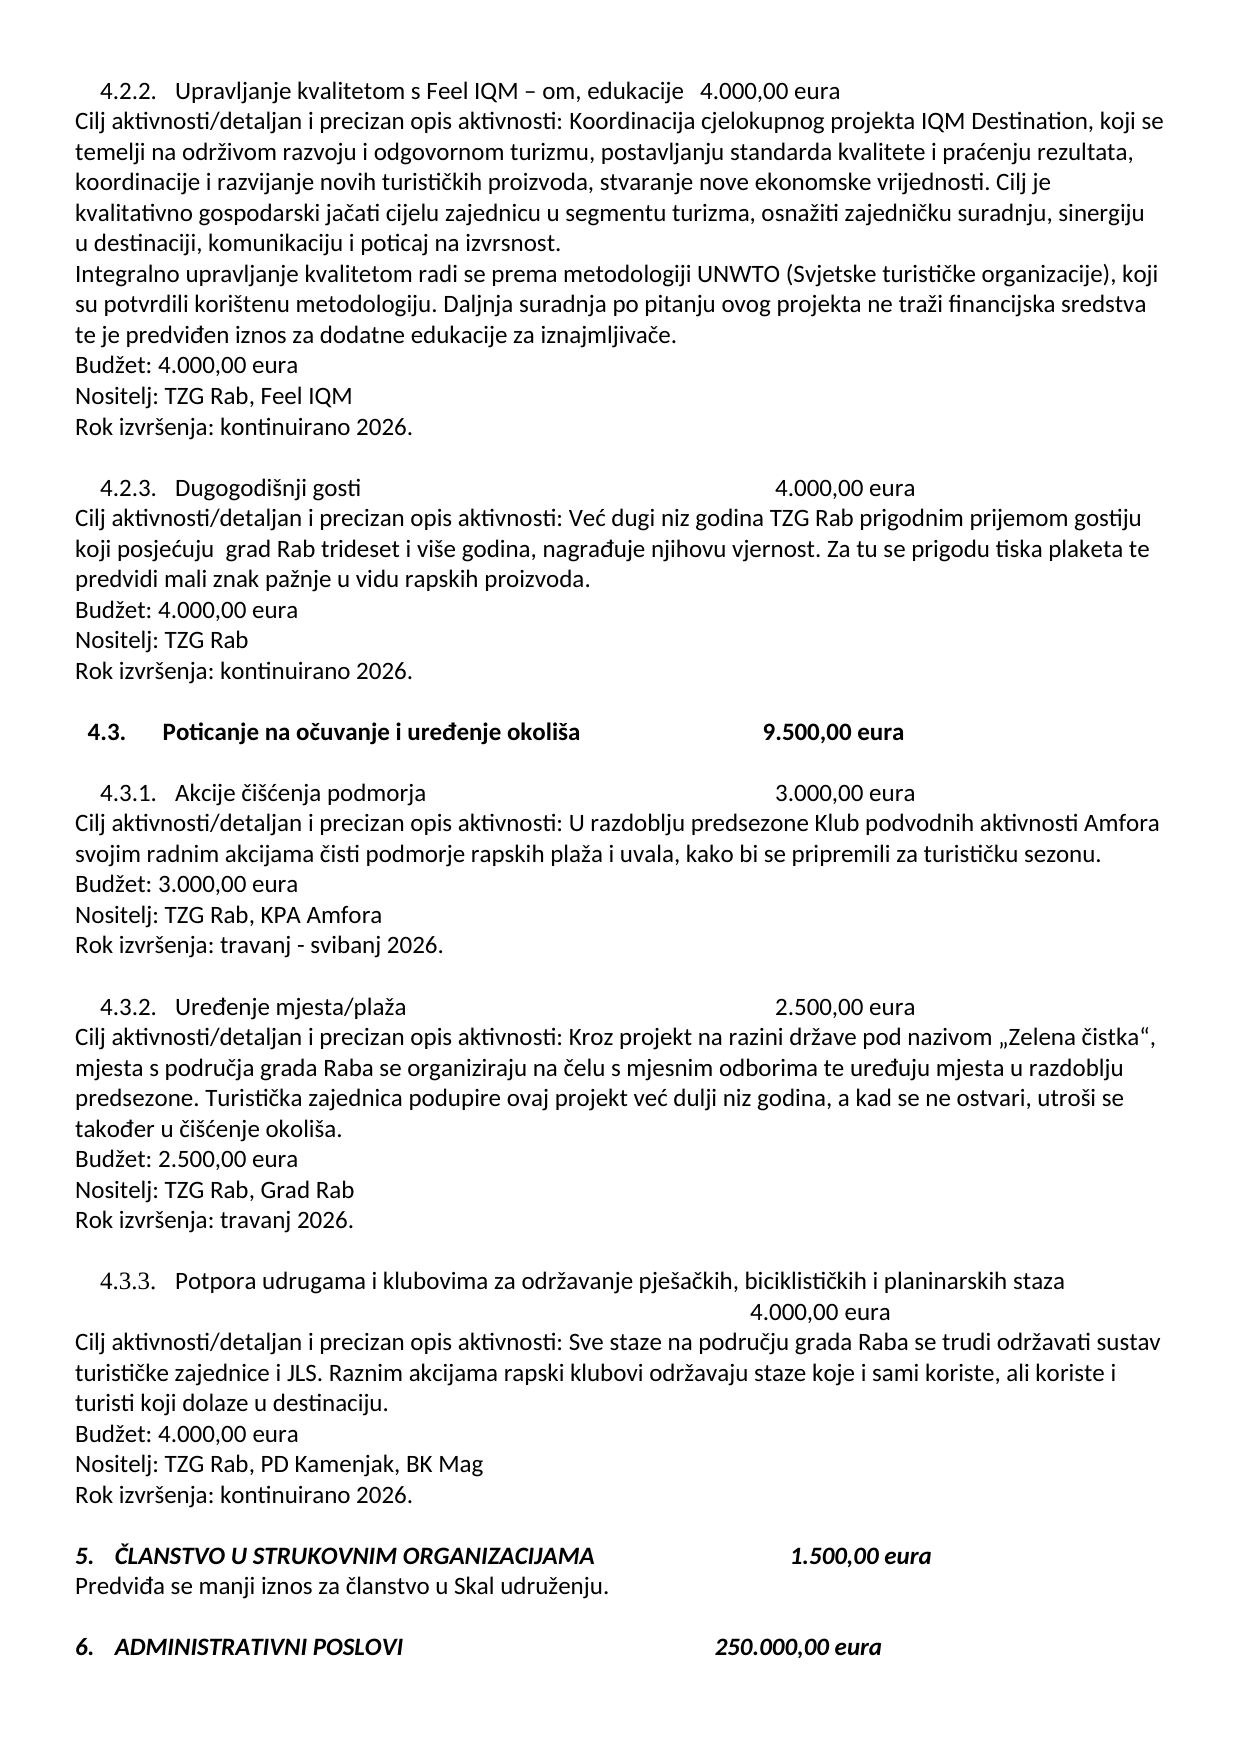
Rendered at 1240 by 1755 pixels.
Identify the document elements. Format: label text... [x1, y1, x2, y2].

list Upravljanje kvalitetom s Feel IQM – om, edukacije 4.000,00 eura [100, 75, 1164, 106]
text Rok izvršenja: kontinuirano 2026. [75, 1479, 1164, 1509]
text Nositelj: TZG Rab, Grad Rab [75, 1174, 1164, 1204]
list Potpora udrugama i klubovima za održavanje pješačkih, biciklističkih i planinarskih staza [100, 1265, 1164, 1296]
text Budžet: 2.500,00 eura [75, 1143, 1164, 1174]
text Cilj aktivnosti/detaljan i precizan opis aktivnosti: Kroz projekt na razini države pod nazivom „Zelena čistka“, mjesta s područja grada Raba se organiziraju na čelu s mjesnim odborima te uređuju mjesta u razdoblju predsezone. Turistička zajednica podupire ovaj projekt već dulji niz godina, a kad se ne ostvari, utroši se također u čišćenje okoliša. [75, 1021, 1164, 1143]
text Budžet: 4.000,00 eura [75, 350, 1164, 380]
text Rok izvršenja: travanj - svibanj 2026. [75, 929, 1164, 960]
text Nositelj: TZG Rab, Feel IQM [75, 380, 1164, 411]
text Cilj aktivnosti/detaljan i precizan opis aktivnosti: Sve staze na području grada Raba se trudi održavati sustav turističke zajednice i JLS. Raznim akcijama rapski klubovi održavaju staze koje i sami koriste, ali koriste i turisti koji dolaze u destinaciju. [75, 1326, 1164, 1418]
text Nositelj: TZG Rab, KPA Amfora [75, 899, 1164, 929]
text Rok izvršenja: travanj 2026. [75, 1204, 1164, 1235]
list ADMINISTRATIVNI POSLOVI 250.000,00 eura [75, 1632, 1164, 1662]
list ČLANSTVO U STRUKOVNIM ORGANIZACIJAMA 1.500,00 eura [75, 1540, 1164, 1571]
text Integralno upravljanje kvalitetom radi se prema metodologiji UNWTO (Svjetske turističke organizacije), koji su potvrdili korištenu metodologiju. Daljnja suradnja po pitanju ovog projekta ne traži financijska sredstva te je predviđen iznos za dodatne edukacije za iznajmljivače. [75, 258, 1164, 350]
text Rok izvršenja: kontinuirano 2026. [75, 411, 1164, 441]
text Cilj aktivnosti/detaljan i precizan opis aktivnosti: Koordinacija cjelokupnog projekta IQM Destination, koji se temelji na održivom razvoju i odgovornom turizmu, postavljanju standarda kvalitete i praćenju rezultata, koordinacije i razvijanje novih turističkih proizvoda, stvaranje nove ekonomske vrijednosti. Cilj je kvalitativno gospodarski jačati cijelu zajednicu u segmentu turizma, osnažiti zajedničku suradnju, sinergiju u destinaciji, komunikaciju i poticaj na izvrsnost. [75, 106, 1164, 258]
list Dugogodišnji gosti 4.000,00 eura [100, 472, 1164, 502]
text Budžet: 3.000,00 eura [75, 868, 1164, 899]
text Predviđa se manji iznos za članstvo u Skal udruženju. [75, 1571, 1164, 1601]
text Rok izvršenja: kontinuirano 2026. [75, 655, 1164, 685]
text Cilj aktivnosti/detaljan i precizan opis aktivnosti: U razdoblju predsezone Klub podvodnih aktivnosti Amfora svojim radnim akcijama čisti podmorje rapskih plaža i uvala, kako bi se pripremili za turističku sezonu. [75, 807, 1164, 868]
text Nositelj: TZG Rab, PD Kamenjak, BK Mag [75, 1448, 1164, 1479]
text Cilj aktivnosti/detaljan i precizan opis aktivnosti: Već dugi niz godina TZG Rab prigodnim prijemom gostiju koji posjećuju grad Rab trideset i više godina, nagrađuje njihovu vjernost. Za tu se prigodu tiska plaketa te predvidi mali znak pažnje u vidu rapskih proizvoda. [75, 502, 1164, 594]
text Budžet: 4.000,00 eura [75, 1418, 1164, 1448]
list Uređenje mjesta/plaža 2.500,00 eura [100, 991, 1164, 1021]
list Poticanje na očuvanje i uređenje okoliša 9.500,00 eura [87, 716, 1164, 746]
text 4.000,00 eura [75, 1296, 1164, 1326]
text Nositelj: TZG Rab [75, 624, 1164, 655]
text Budžet: 4.000,00 eura [75, 594, 1164, 624]
list Akcije čišćenja podmorja 3.000,00 eura [100, 777, 1164, 807]
